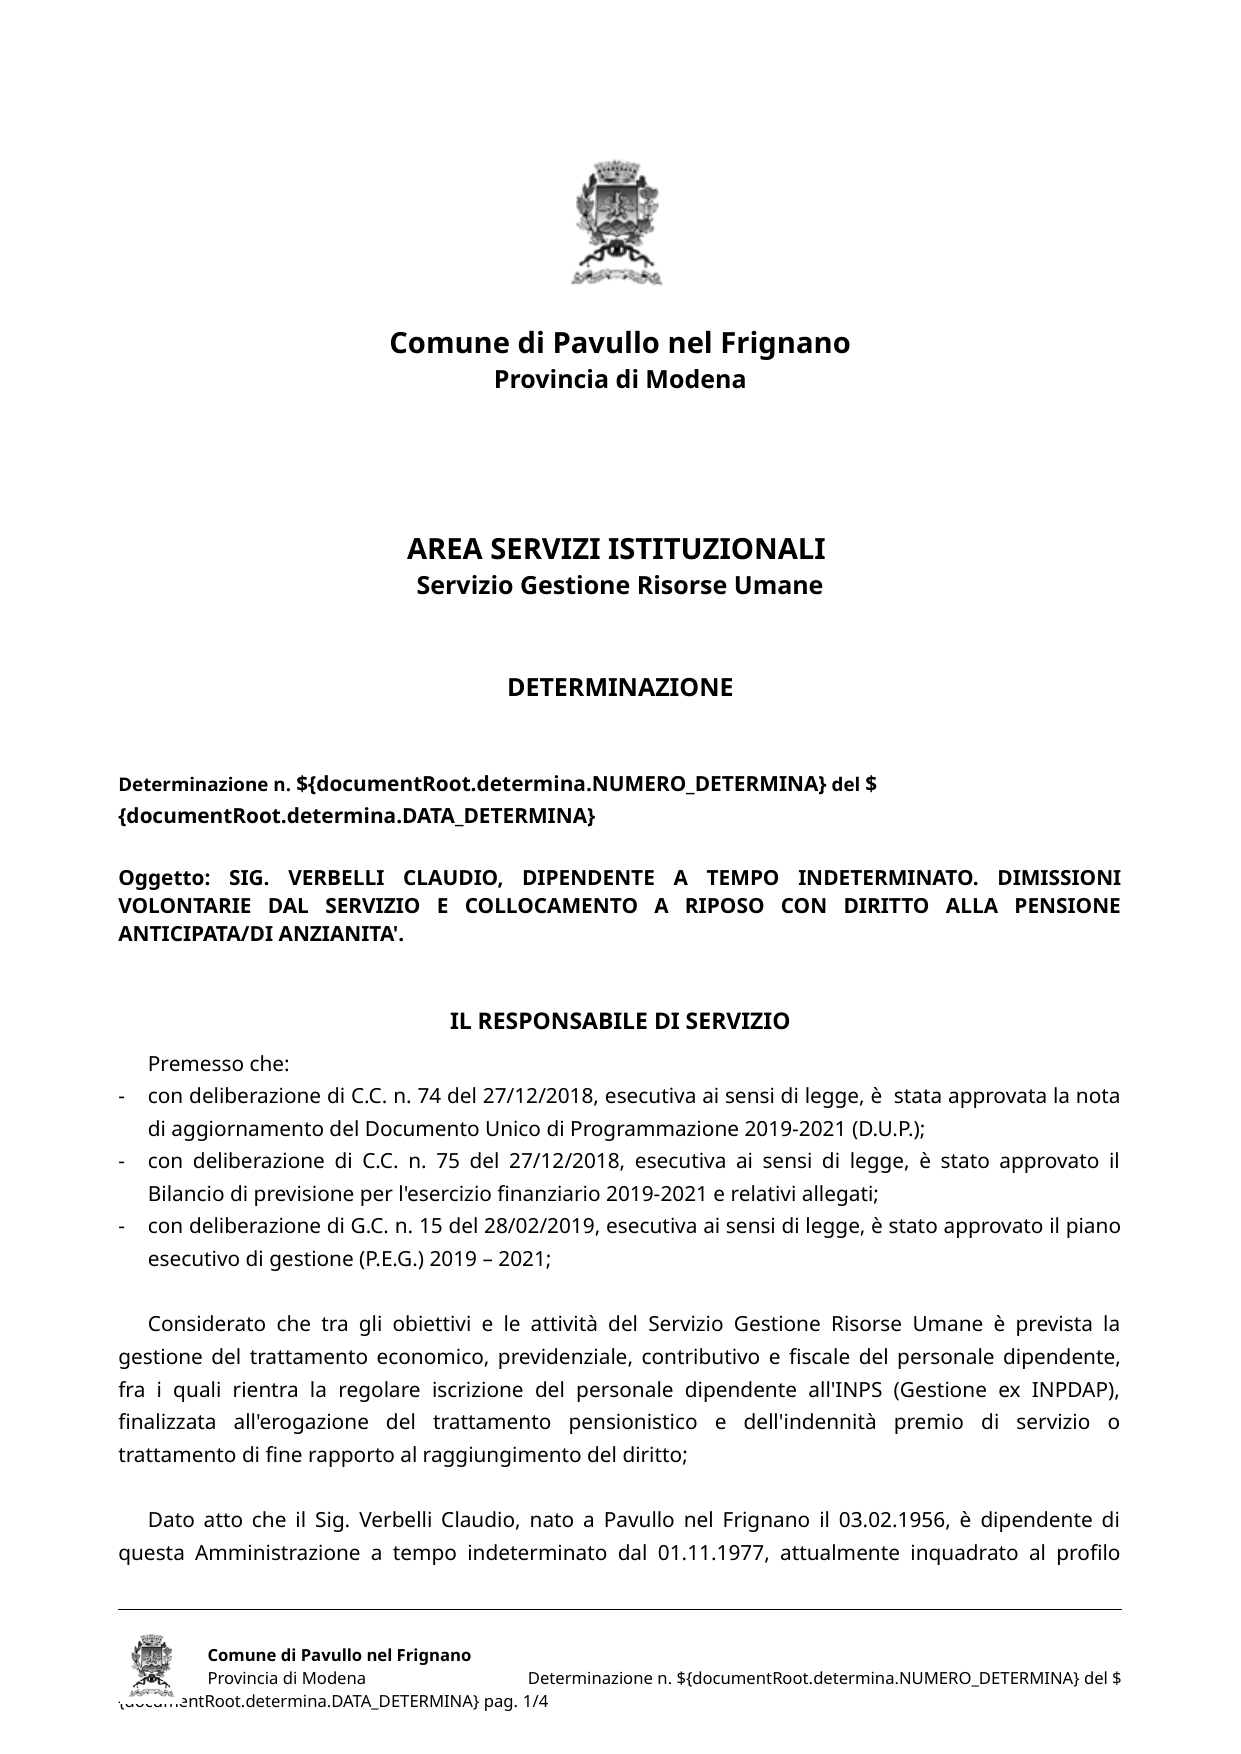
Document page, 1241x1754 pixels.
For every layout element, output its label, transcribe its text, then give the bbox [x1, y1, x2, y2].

list con deliberazione di G.C. n. 15 del 28/02/2019, esecutiva ai sensi di legge, è stato approvato il piano esecutivo di gestione (P.E.G.) 2019 – 2021; [118, 1212, 1122, 1273]
text Dato atto che il Sig. Verbelli Claudio, nato a Pavullo nel Frignano il 03.02.1956, è dipendente di questa Amministrazione a tempo indeterminato dal 01.11.1977, attualmente inquadrato al profilo [118, 1505, 1122, 1566]
list con deliberazione di C.C. n. 75 del 27/12/2018, esecutiva ai sensi di legge, è stato approvato il Bilancio di previsione per l'esercizio finanziario 2019-2021 e relativi allegati; [118, 1146, 1122, 1207]
text IL RESPONSABILE DI SERVIZIO [118, 1005, 1122, 1036]
text AREA SERVIZI ISTITUZIONALI [118, 528, 1122, 568]
text Determinazione n. ${documentRoot.determina.NUMERO_DETERMINA} del ${documentRoot.determina.DATA_DETERMINA} [118, 769, 1122, 830]
picture [120, 1631, 183, 1704]
picture [546, 152, 695, 289]
list con deliberazione di C.C. n. 74 del 27/12/2018, esecutiva ai sensi di legge, è stata approvata la nota di aggiornamento del Documento Unico di Programmazione 2019-2021 (D.U.P.); [118, 1081, 1122, 1142]
text Servizio Gestione Risorse Umane [118, 568, 1122, 602]
text Considerato che tra gli obiettivi e le attività del Servizio Gestione Risorse Umane è prevista la gestione del trattamento economico, previdenziale, contributivo e fiscale del personale dipendente, fra i quali rientra la regolare iscrizione del personale dipendente all'INPS (Gestione ex INPDAP), finalizzata all'erogazione del trattamento pensionistico e dell'indennità premio di servizio o trattamento di fine rapporto al raggiungimento del diritto; [118, 1309, 1122, 1468]
text Oggetto: SIG. VERBELLI CLAUDIO, DIPENDENTE A TEMPO INDETERMINATO. DIMISSIONI VOLONTARIE DAL SERVIZIO E COLLOCAMENTO A RIPOSO CON DIRITTO ALLA PENSIONE ANTICIPATA/DI ANZIANITA'. [118, 863, 1122, 948]
text DETERMINAZIONE [118, 670, 1122, 704]
text Premesso che: [118, 1049, 1122, 1077]
